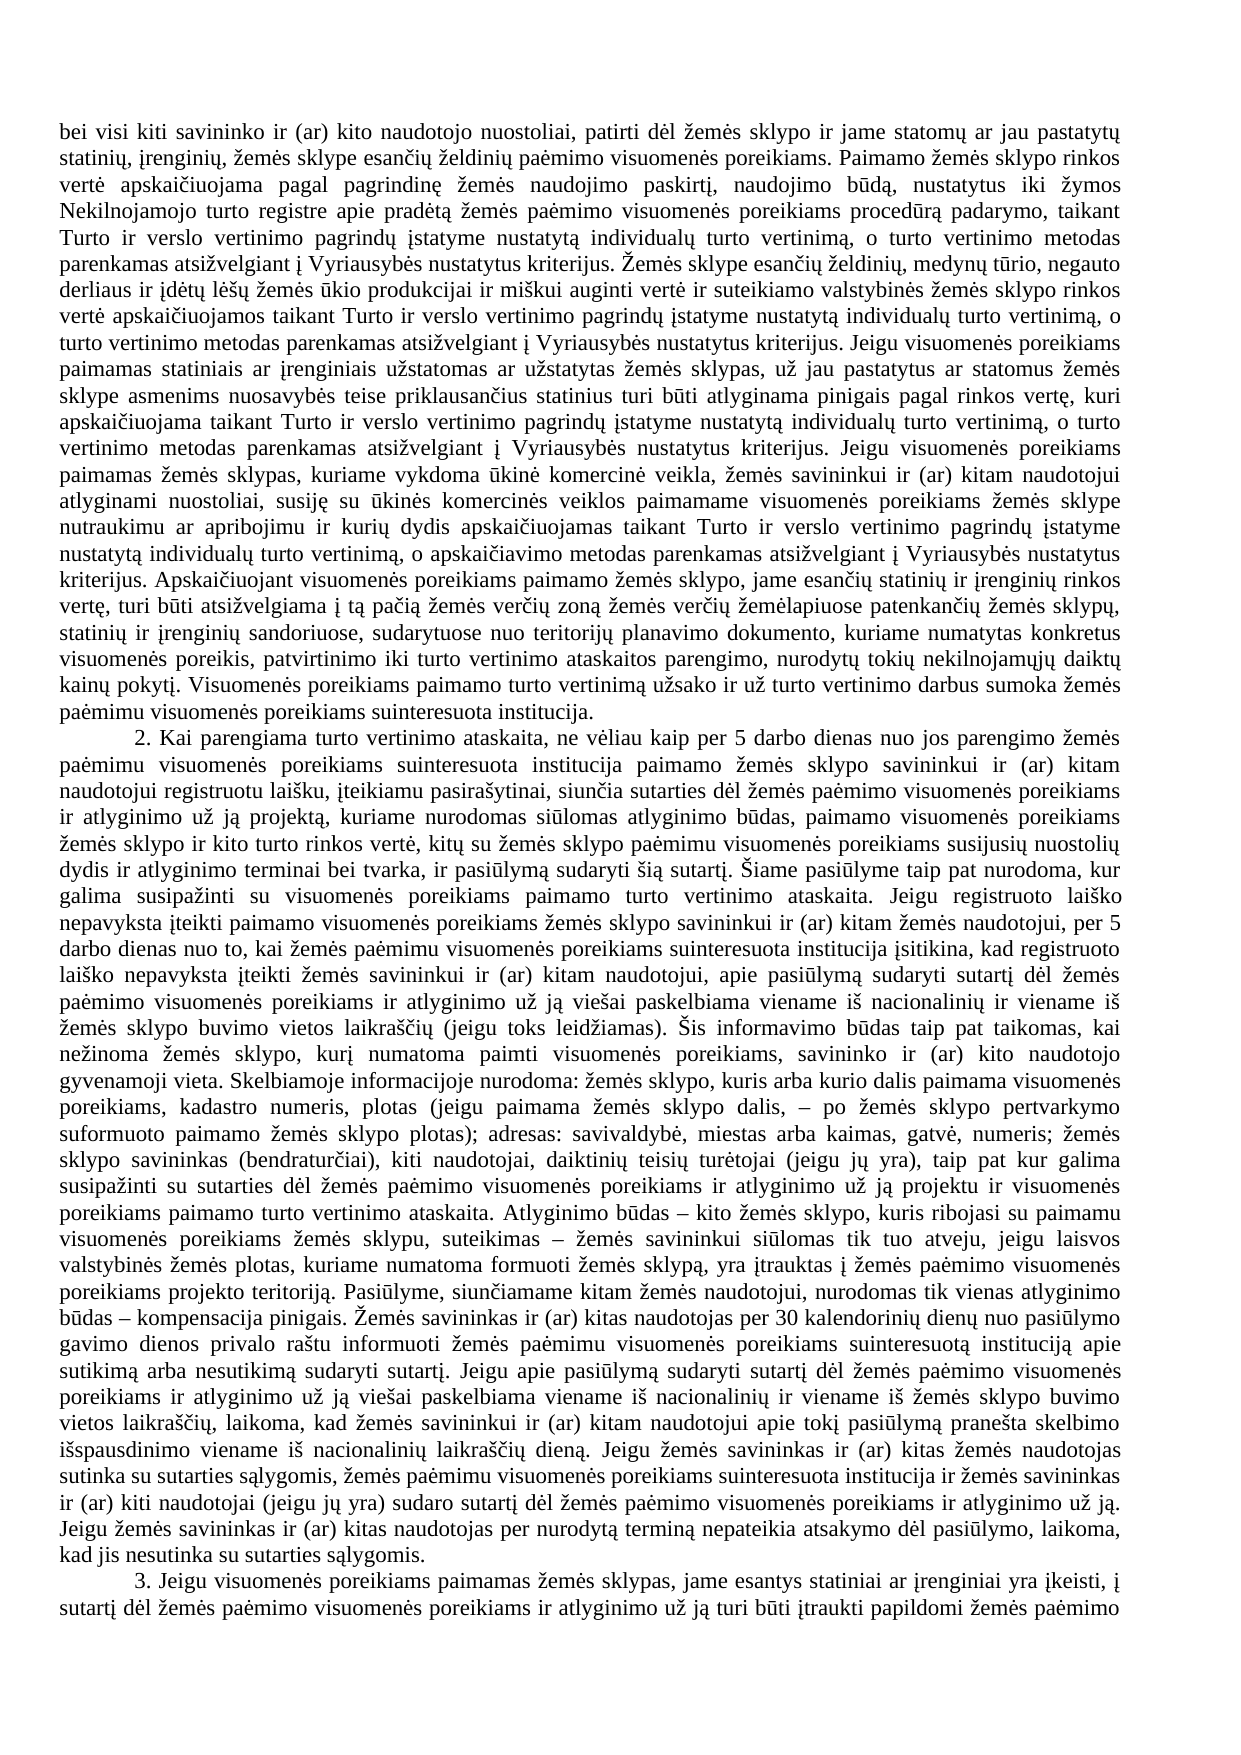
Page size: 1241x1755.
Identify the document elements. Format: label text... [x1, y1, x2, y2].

text 3. Jeigu visuomenės poreikiams paimamas žemės sklypas, jame esantys statiniai ar įrenginiai yra įkeisti, į sutartį dėl žemės paėmimo visuomenės poreikiams ir atlyginimo už ją turi būti įtraukti papildomi žemės paėmimo [59, 1568, 1122, 1620]
text bei visi kiti savininko ir (ar) kito naudotojo nuostoliai, patirti dėl žemės sklypo ir jame statomų ar jau pastatytų statinių, įrenginių, žemės sklype esančių želdinių paėmimo visuomenės poreikiams. Paimamo žemės sklypo rinkos vertė apskaičiuojama pagal pagrindinę žemės naudojimo paskirtį, naudojimo būdą, nustatytus iki žymos Nekilnojamojo turto registre apie pradėtą žemės paėmimo visuomenės poreikiams procedūrą padarymo, taikant Turto ir verslo vertinimo pagrindų įstatyme nustatytą individualų turto vertinimą, o turto vertinimo metodas parenkamas atsižvelgiant į Vyriausybės nustatytus kriterijus. Žemės sklype esančių želdinių, medynų tūrio, negauto derliaus ir įdėtų lėšų žemės ūkio produkcijai ir miškui auginti vertė ir suteikiamo valstybinės žemės sklypo rinkos vertė apskaičiuojamos taikant Turto ir verslo vertinimo pagrindų įstatyme nustatytą individualų turto vertinimą, o turto vertinimo metodas parenkamas atsižvelgiant į Vyriausybės nustatytus kriterijus. Jeigu visuomenės poreikiams paimamas statiniais ar įrenginiais užstatomas ar užstatytas žemės sklypas, už jau pastatytus ar statomus žemės sklype asmenims nuosavybės teise priklausančius statinius turi būti atlyginama pinigais pagal rinkos vertę, kuri apskaičiuojama taikant Turto ir verslo vertinimo pagrindų įstatyme nustatytą individualų turto vertinimą, o turto vertinimo metodas parenkamas atsižvelgiant į Vyriausybės nustatytus kriterijus. Jeigu visuomenės poreikiams paimamas žemės sklypas, kuriame vykdoma ūkinė komercinė veikla, žemės savininkui ir (ar) kitam naudotojui atlyginami nuostoliai, susiję su ūkinės komercinės veiklos paimamame visuomenės poreikiams žemės sklype nutraukimu ar apribojimu ir kurių dydis apskaičiuojamas taikant Turto ir verslo vertinimo pagrindų įstatyme nustatytą individualų turto vertinimą, o apskaičiavimo metodas parenkamas atsižvelgiant į Vyriausybės nustatytus kriterijus. Apskaičiuojant visuomenės poreikiams paimamo žemės sklypo, jame esančių statinių ir įrenginių rinkos vertę, turi būti atsižvelgiama į tą pačią žemės verčių zoną žemės verčių žemėlapiuose patenkančių žemės sklypų, statinių ir įrenginių sandoriuose, sudarytuose nuo teritorijų planavimo dokumento, kuriame numatytas konkretus visuomenės poreikis, patvirtinimo iki turto vertinimo ataskaitos parengimo, nurodytų tokių nekilnojamųjų daiktų kainų pokytį. Visuomenės poreikiams paimamo turto vertinimą užsako ir už turto vertinimo darbus sumoka žemės paėmimu visuomenės poreikiams suinteresuota institucija. [59, 118, 1122, 724]
text 2. Kai parengiama turto vertinimo ataskaita, ne vėliau kaip per 5 darbo dienas nuo jos parengimo žemės paėmimu visuomenės poreikiams suinteresuota institucija paimamo žemės sklypo savininkui ir (ar) kitam naudotojui registruotu laišku, įteikiamu pasirašytinai, siunčia sutarties dėl žemės paėmimo visuomenės poreikiams ir atlyginimo už ją projektą, kuriame nurodomas siūlomas atlyginimo būdas, paimamo visuomenės poreikiams žemės sklypo ir kito turto rinkos vertė, kitų su žemės sklypo paėmimu visuomenės poreikiams susijusių nuostolių dydis ir atlyginimo terminai bei tvarka, ir pasiūlymą sudaryti šią sutartį. Šiame pasiūlyme taip pat nurodoma, kur galima susipažinti su visuomenės poreikiams paimamo turto vertinimo ataskaita. Jeigu registruoto laiško nepavyksta įteikti paimamo visuomenės poreikiams žemės sklypo savininkui ir (ar) kitam žemės naudotojui, per 5 darbo dienas nuo to, kai žemės paėmimu visuomenės poreikiams suinteresuota institucija įsitikina, kad registruoto laiško nepavyksta įteikti žemės savininkui ir (ar) kitam naudotojui, apie pasiūlymą sudaryti sutartį dėl žemės paėmimo visuomenės poreikiams ir atlyginimo už ją viešai paskelbiama viename iš nacionalinių ir viename iš žemės sklypo buvimo vietos laikraščių (jeigu toks leidžiamas). Šis informavimo būdas taip pat taikomas, kai nežinoma žemės sklypo, kurį numatoma paimti visuomenės poreikiams, savininko ir (ar) kito naudotojo gyvenamoji vieta. Skelbiamoje informacijoje nurodoma: žemės sklypo, kuris arba kurio dalis paimama visuomenės poreikiams, kadastro numeris, plotas (jeigu paimama žemės sklypo dalis, – po žemės sklypo pertvarkymo suformuoto paimamo žemės sklypo plotas); adresas: savivaldybė, miestas arba kaimas, gatvė, numeris; žemės sklypo savininkas (bendraturčiai), kiti naudotojai, daiktinių teisių turėtojai (jeigu jų yra), taip pat kur galima susipažinti su sutarties dėl žemės paėmimo visuomenės poreikiams ir atlyginimo už ją projektu ir visuomenės poreikiams paimamo turto vertinimo ataskaita. Atlyginimo būdas – kito žemės sklypo, kuris ribojasi su paimamu visuomenės poreikiams žemės sklypu, suteikimas – žemės savininkui siūlomas tik tuo atveju, jeigu laisvos valstybinės žemės plotas, kuriame numatoma formuoti žemės sklypą, yra įtrauktas į žemės paėmimo visuomenės poreikiams projekto teritoriją. Pasiūlyme, siunčiamame kitam žemės naudotojui, nurodomas tik vienas atlyginimo būdas – kompensacija pinigais. Žemės savininkas ir (ar) kitas naudotojas per 30 kalendorinių dienų nuo pasiūlymo gavimo dienos privalo raštu informuoti žemės paėmimu visuomenės poreikiams suinteresuotą instituciją apie sutikimą arba nesutikimą sudaryti sutartį. Jeigu apie pasiūlymą sudaryti sutartį dėl žemės paėmimo visuomenės poreikiams ir atlyginimo už ją viešai paskelbiama viename iš nacionalinių ir viename iš žemės sklypo buvimo vietos laikraščių, laikoma, kad žemės savininkui ir (ar) kitam naudotojui apie tokį pasiūlymą pranešta skelbimo išspausdinimo viename iš nacionalinių laikraščių dieną. Jeigu žemės savininkas ir (ar) kitas žemės naudotojas sutinka su sutarties sąlygomis, žemės paėmimu visuomenės poreikiams suinteresuota institucija ir žemės savininkas ir (ar) kiti naudotojai (jeigu jų yra) sudaro sutartį dėl žemės paėmimo visuomenės poreikiams ir atlyginimo už ją. Jeigu žemės savininkas ir (ar) kitas naudotojas per nurodytą terminą nepateikia atsakymo dėl pasiūlymo, laikoma, kad jis nesutinka su sutarties sąlygomis. [59, 724, 1122, 1568]
